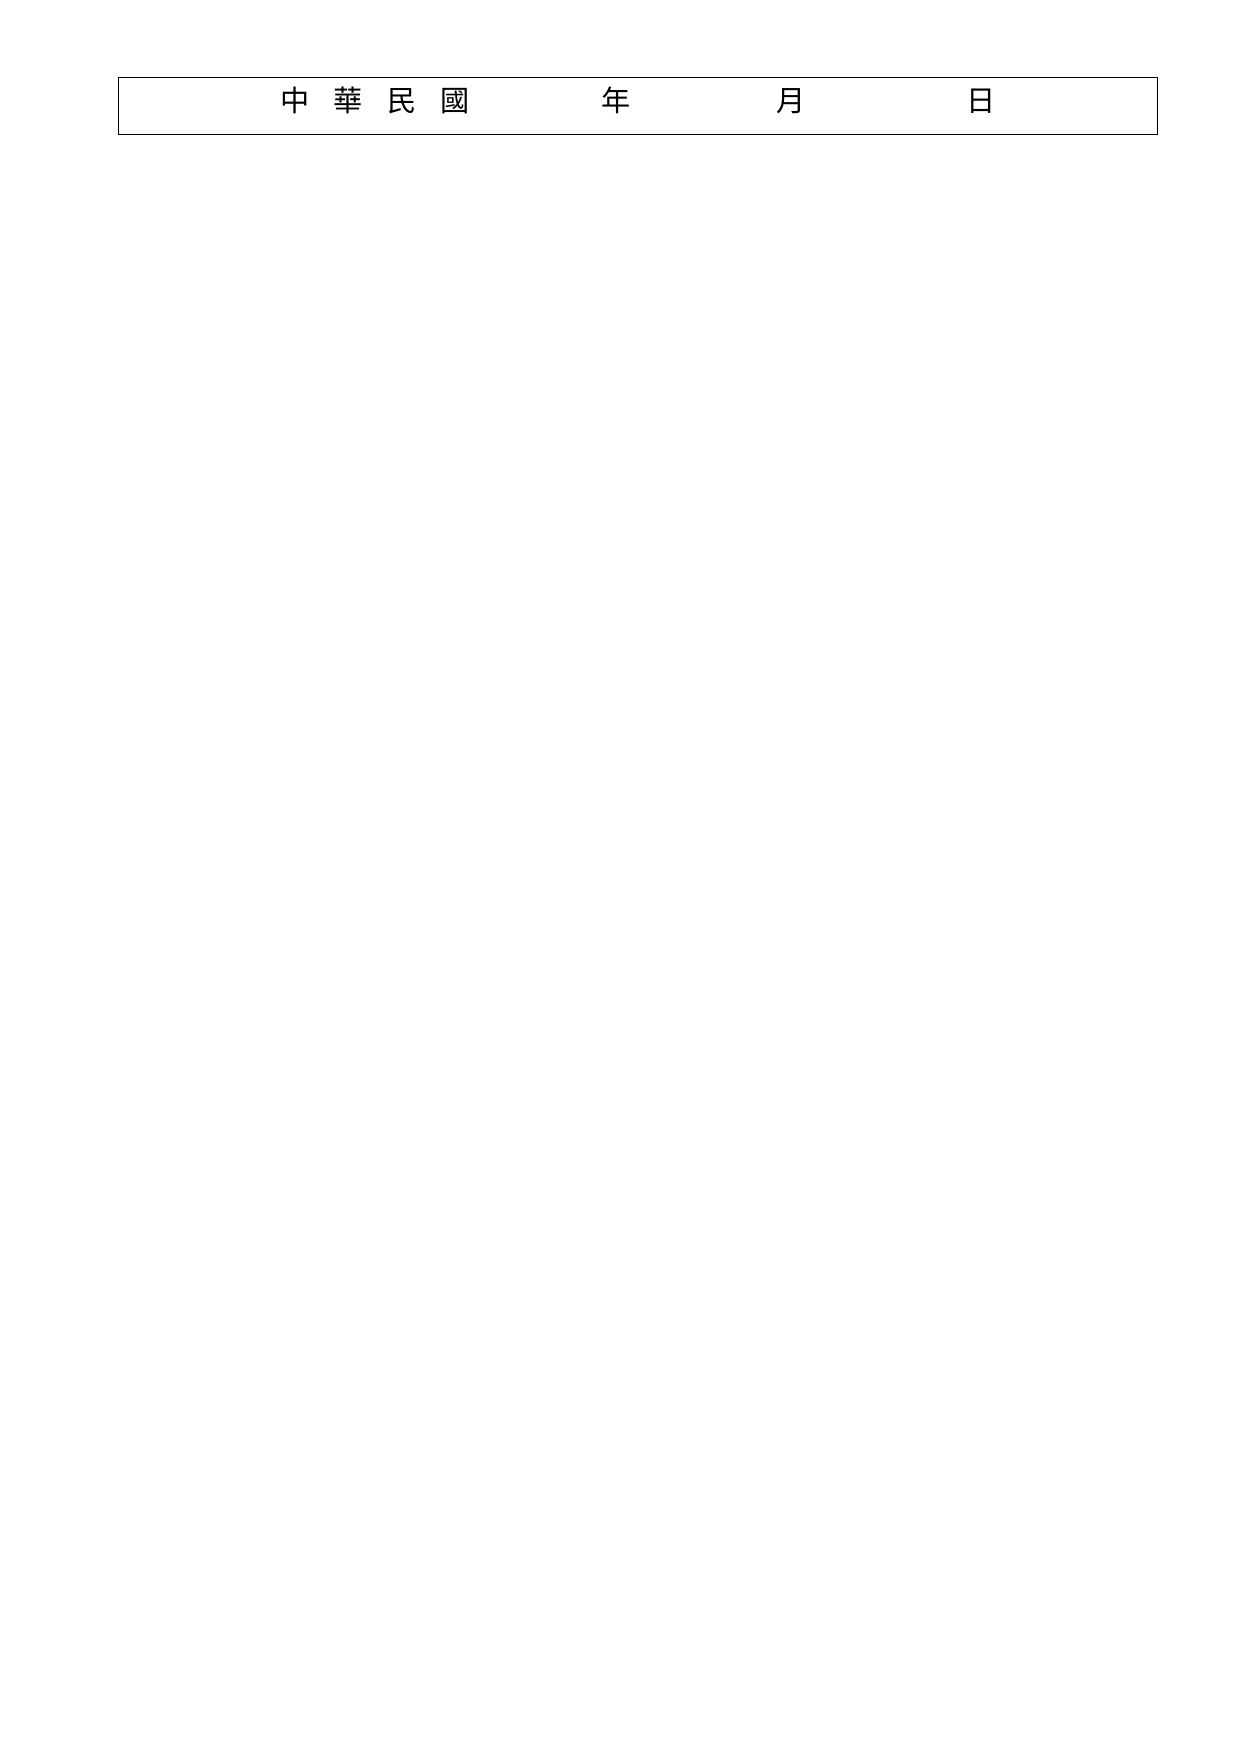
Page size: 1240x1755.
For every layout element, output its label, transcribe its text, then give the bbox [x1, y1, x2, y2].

table_cell 中華民國 年 月 日 [119, 78, 1157, 134]
